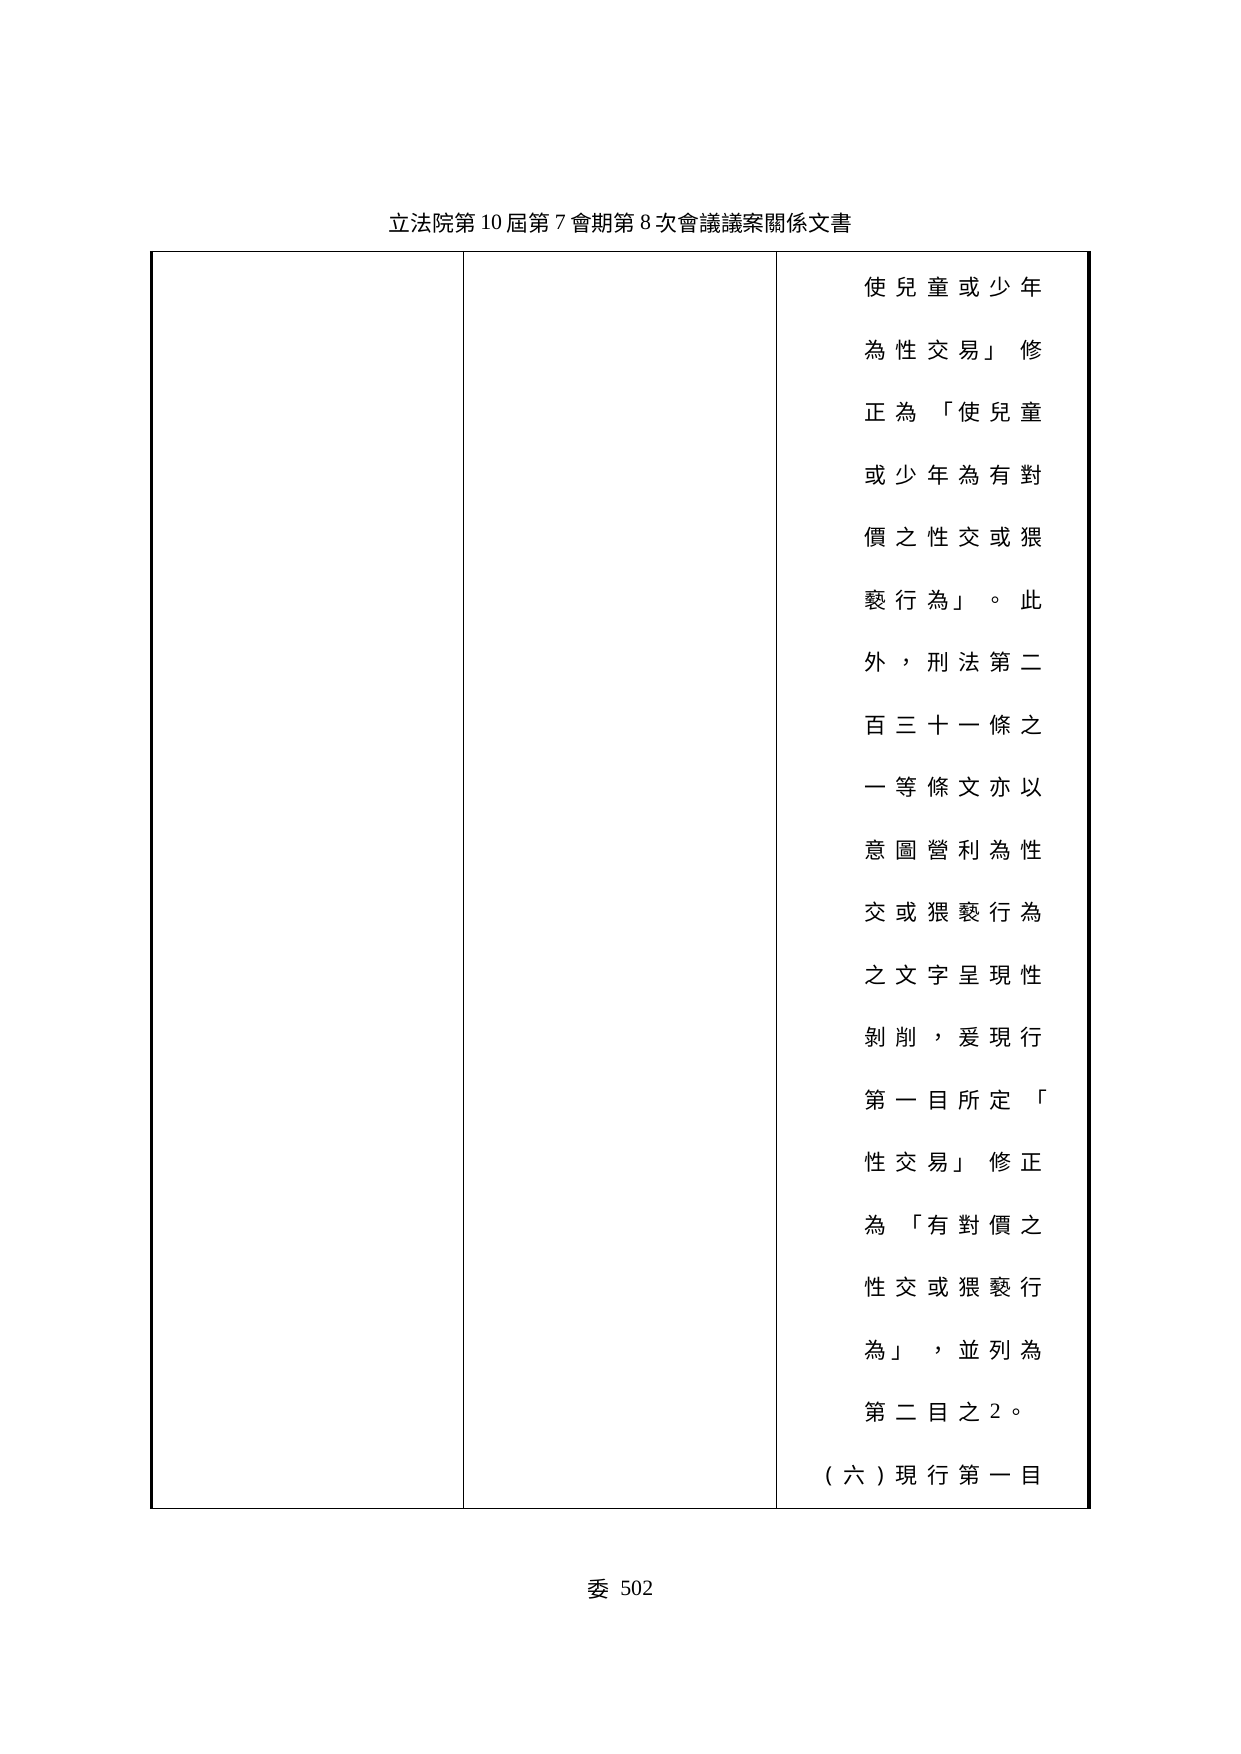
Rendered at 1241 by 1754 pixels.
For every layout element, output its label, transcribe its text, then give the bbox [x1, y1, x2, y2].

table_cell 使兒童或少年為性交易」修正為「使兒童或少年為有對價之性交或猥褻行為」。此外，刑法第二百三十一條之一等條文亦以意圖營利為性交或猥褻行為之文字呈現性剝削，爰現行第一目所定「性交易」修正為「有對價之性交或猥褻行為」，並列為第二目之2。 (六)現行第一目 [777, 252, 1087, 1508]
table_cell [153, 252, 463, 1508]
table_cell [464, 252, 776, 1508]
